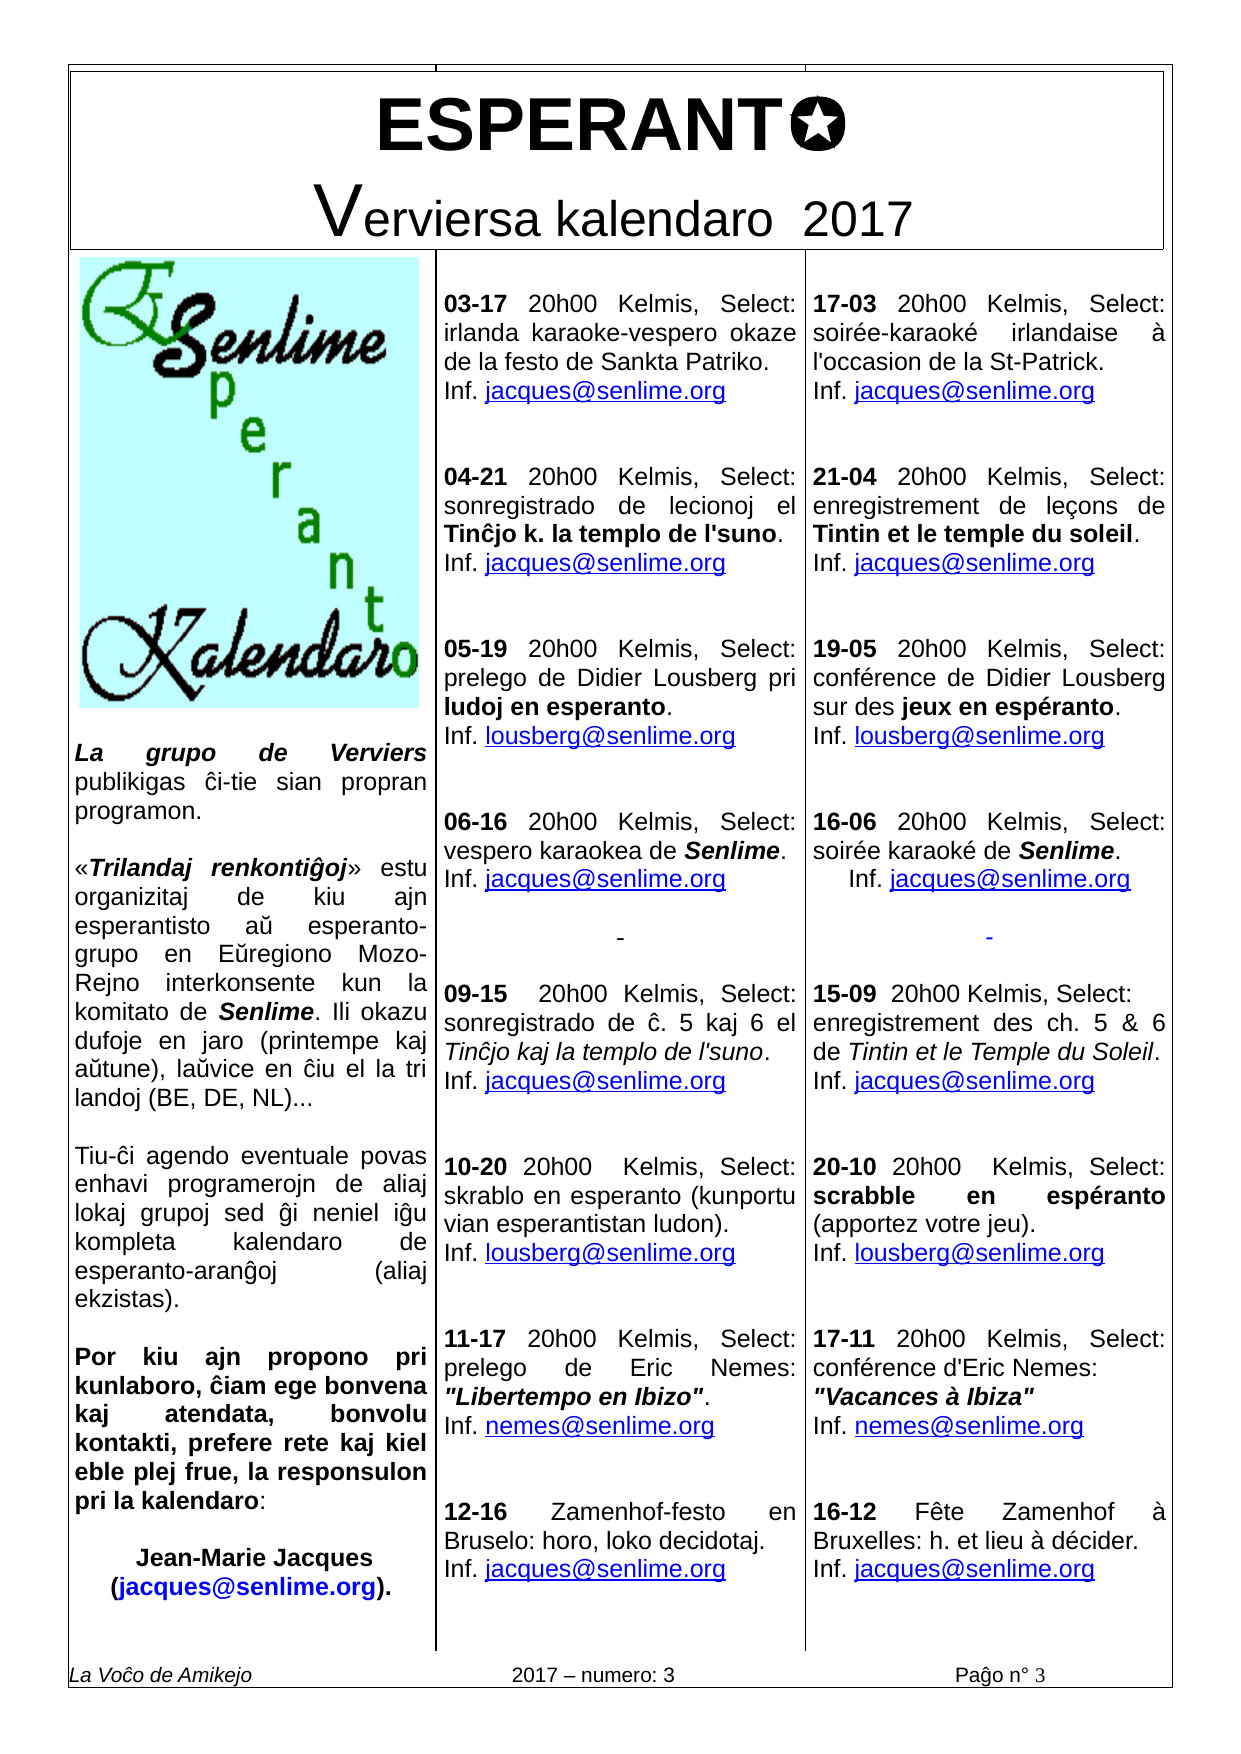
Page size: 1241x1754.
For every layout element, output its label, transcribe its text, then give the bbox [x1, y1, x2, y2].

text "Vacances à Ibiza" [813, 1382, 1166, 1411]
text ESPERANT Verviersa kalendaro 2017 [79, 79, 1148, 240]
text Inf. lousberg@senlime.org [813, 721, 1166, 749]
text Inf. jacques@senlime.org [813, 1066, 1166, 1094]
text 10-20 20h00 Kelmis, Select: skrablo en esperanto (kunportu vian esperantistan ludon). [443, 1152, 797, 1238]
text 21-04 20h00 Kelmis, Select: enregistrement de leçons de Tintin et le temple du soleil. [813, 462, 1166, 548]
text 09-15 20h00 Kelmis, Select: sonregistrado de ĉ. 5 kaj 6 el Tinĉjo kaj la templo de l'suno. [443, 979, 797, 1066]
text 17-11 20h00 Kelmis, Select: conférence d'Eric Nemes: [813, 1324, 1166, 1382]
text 04-21 20h00 Kelmis, Select: sonregistrado de lecionoj el Tinĉjo k. la templo de l'suno. [443, 462, 797, 548]
text Tiu-ĉi agendo eventuale povas enhavi programerojn de aliaj lokaj grupoj sed ĝi neniel iĝu kompleta kalendaro de esperanto-aranĝoj (aliaj ekzistas). [74, 1141, 427, 1313]
text Inf. jacques@senlime.org [443, 1554, 797, 1583]
text Inf. jacques@senlime.org - [813, 864, 1166, 951]
text Inf. jacques@senlime.org [443, 376, 797, 404]
text «Trilandaj renkontiĝoj» estu organizitaj de kiu ajn esperantisto aŭ esperanto-grupo en Eŭregiono Mozo-Rejno interkonsente kun la komitato de Senlime. Ili okazu dufoje en jaro (printempe kaj aŭtune), laŭvice en ĉiu el la tri landoj (BE, DE, NL)... [74, 853, 427, 1112]
text enregistrement des ch. 5 & 6 de Tintin et le Temple du Soleil. [813, 1008, 1166, 1066]
text 15-09 20h00 Kelmis, Select: [813, 979, 1166, 1008]
text Inf. nemes@senlime.org [443, 1411, 797, 1439]
text 16-06 20h00 Kelmis, Select: soirée karaoké de Senlime. [813, 807, 1166, 864]
text 11-17 20h00 Kelmis, Select: prelego de Eric Nemes: "Libertempo en Ibizo". [443, 1324, 797, 1411]
text Inf. jacques@senlime.org [443, 548, 797, 577]
text Inf. jacques@senlime.org [443, 864, 797, 893]
text 03-17 20h00 Kelmis, Select: irlanda karaoke-vespero okaze de la festo de Sankta Patriko. [443, 289, 797, 376]
text 16-12 Fête Zamenhof à Bruxelles: h. et lieu à décider. [813, 1497, 1166, 1554]
text Inf. lousberg@senlime.org [443, 1238, 797, 1267]
text 19-05 20h00 Kelmis, Select: conférence de Didier Lousberg sur des jeux en espéranto. [813, 634, 1166, 721]
text 06-16 20h00 Kelmis, Select: vespero karaokea de Senlime. [443, 807, 797, 864]
text Inf. lousberg@senlime.org [443, 721, 797, 749]
text Inf. lousberg@senlime.org [813, 1238, 1166, 1267]
text - [443, 922, 797, 951]
text 17-03 20h00 Kelmis, Select: soirée-karaoké irlandaise à l'occasion de la St-Patrick. [813, 289, 1166, 376]
text 12-16 Zamenhof-festo en Bruselo: horo, loko decidotaj. [443, 1497, 797, 1554]
text Inf. jacques@senlime.org [443, 1066, 797, 1094]
text Inf. jacques@senlime.org [813, 548, 1166, 577]
text 05-19 20h00 Kelmis, Select: prelego de Didier Lousberg pri ludoj en esperanto. [443, 634, 797, 721]
text Inf. jacques@senlime.org [813, 376, 1166, 404]
text La grupo de Verviers publikigas ĉi-tie sian propran programon. [74, 738, 427, 824]
text Jean-Marie Jacques (jacques@senlime.org). [74, 1543, 427, 1601]
text Por kiu ajn propono pri kunlaboro, ĉiam ege bonvena kaj atendata, bonvolu kontakti, prefere rete kaj kiel eble plej frue, la responsulon pri la kalendaro: [74, 1342, 427, 1514]
text Inf. jacques@senlime.org [813, 1554, 1166, 1583]
text 20-10 20h00 Kelmis, Select: scrabble en espéranto (apportez votre jeu). [813, 1152, 1166, 1238]
text Inf. nemes@senlime.org [813, 1411, 1166, 1439]
